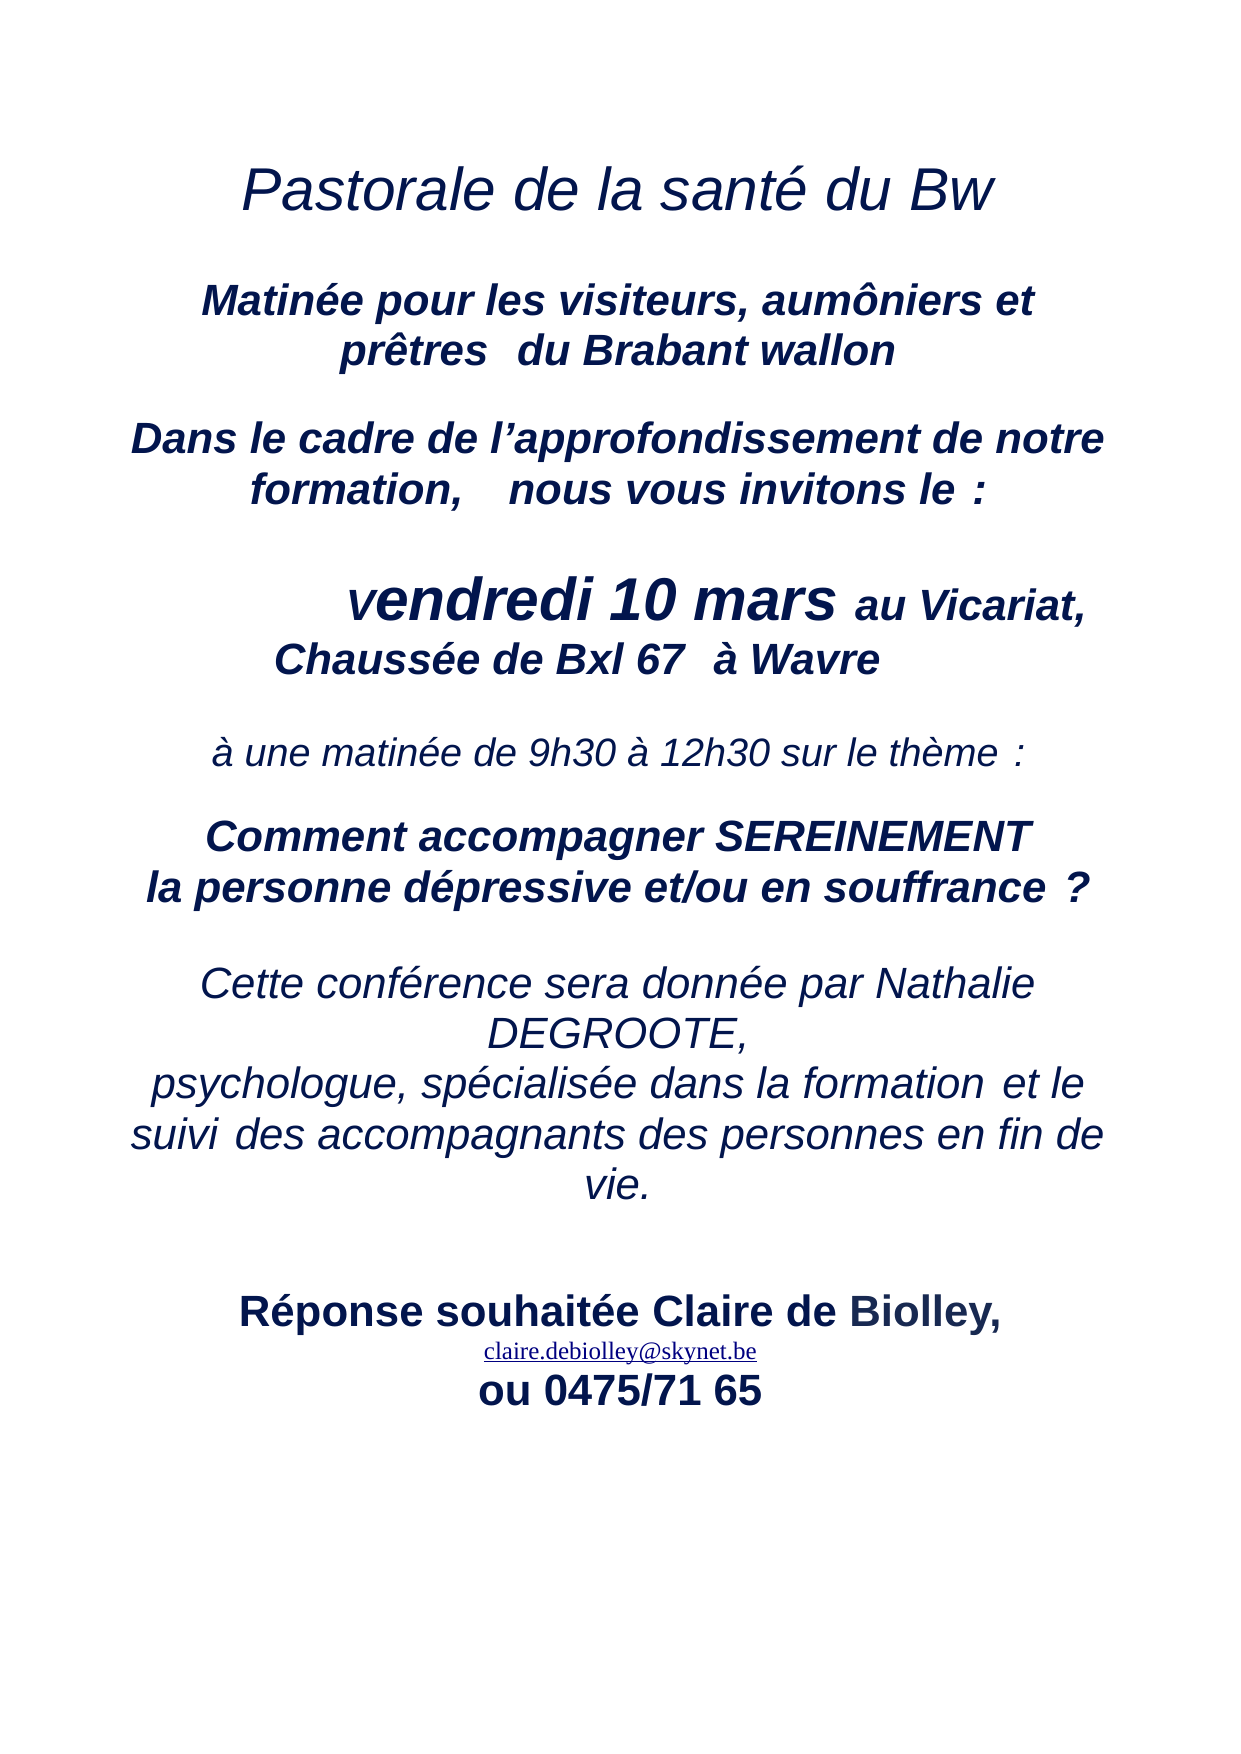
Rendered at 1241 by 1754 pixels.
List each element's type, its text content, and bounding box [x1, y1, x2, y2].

text Matinée pour les visiteurs, aumôniers et prêtres du Brabant wallon [118, 274, 1122, 374]
text ou 0475/71 65 [118, 1364, 1122, 1415]
text Dans le cadre de l’approfondissement de notre formation, nous vous invitons le : [118, 413, 1122, 513]
text Vendredi 10 mars au Vicariat, Chaussée de Bxl 67 à Wavre [118, 564, 1122, 684]
text la personne dépressive et/ou en souffrance ? [118, 861, 1122, 911]
text Réponse souhaitée Claire de Biolley, claire.debiolley@skynet.be [118, 1286, 1122, 1364]
text Comment accompagner SEREINEMENT [118, 811, 1122, 861]
text psychologue, spécialisée dans la formation et le suivi des accompagnants des personnes en fin de vie. [118, 1058, 1122, 1209]
text à une matinée de 9h30 à 12h30 sur le thème : [118, 729, 1122, 775]
text Pastorale de la santé du Bw [118, 154, 1122, 223]
text Cette conférence sera donnée par Nathalie DEGROOTE, [118, 957, 1122, 1058]
